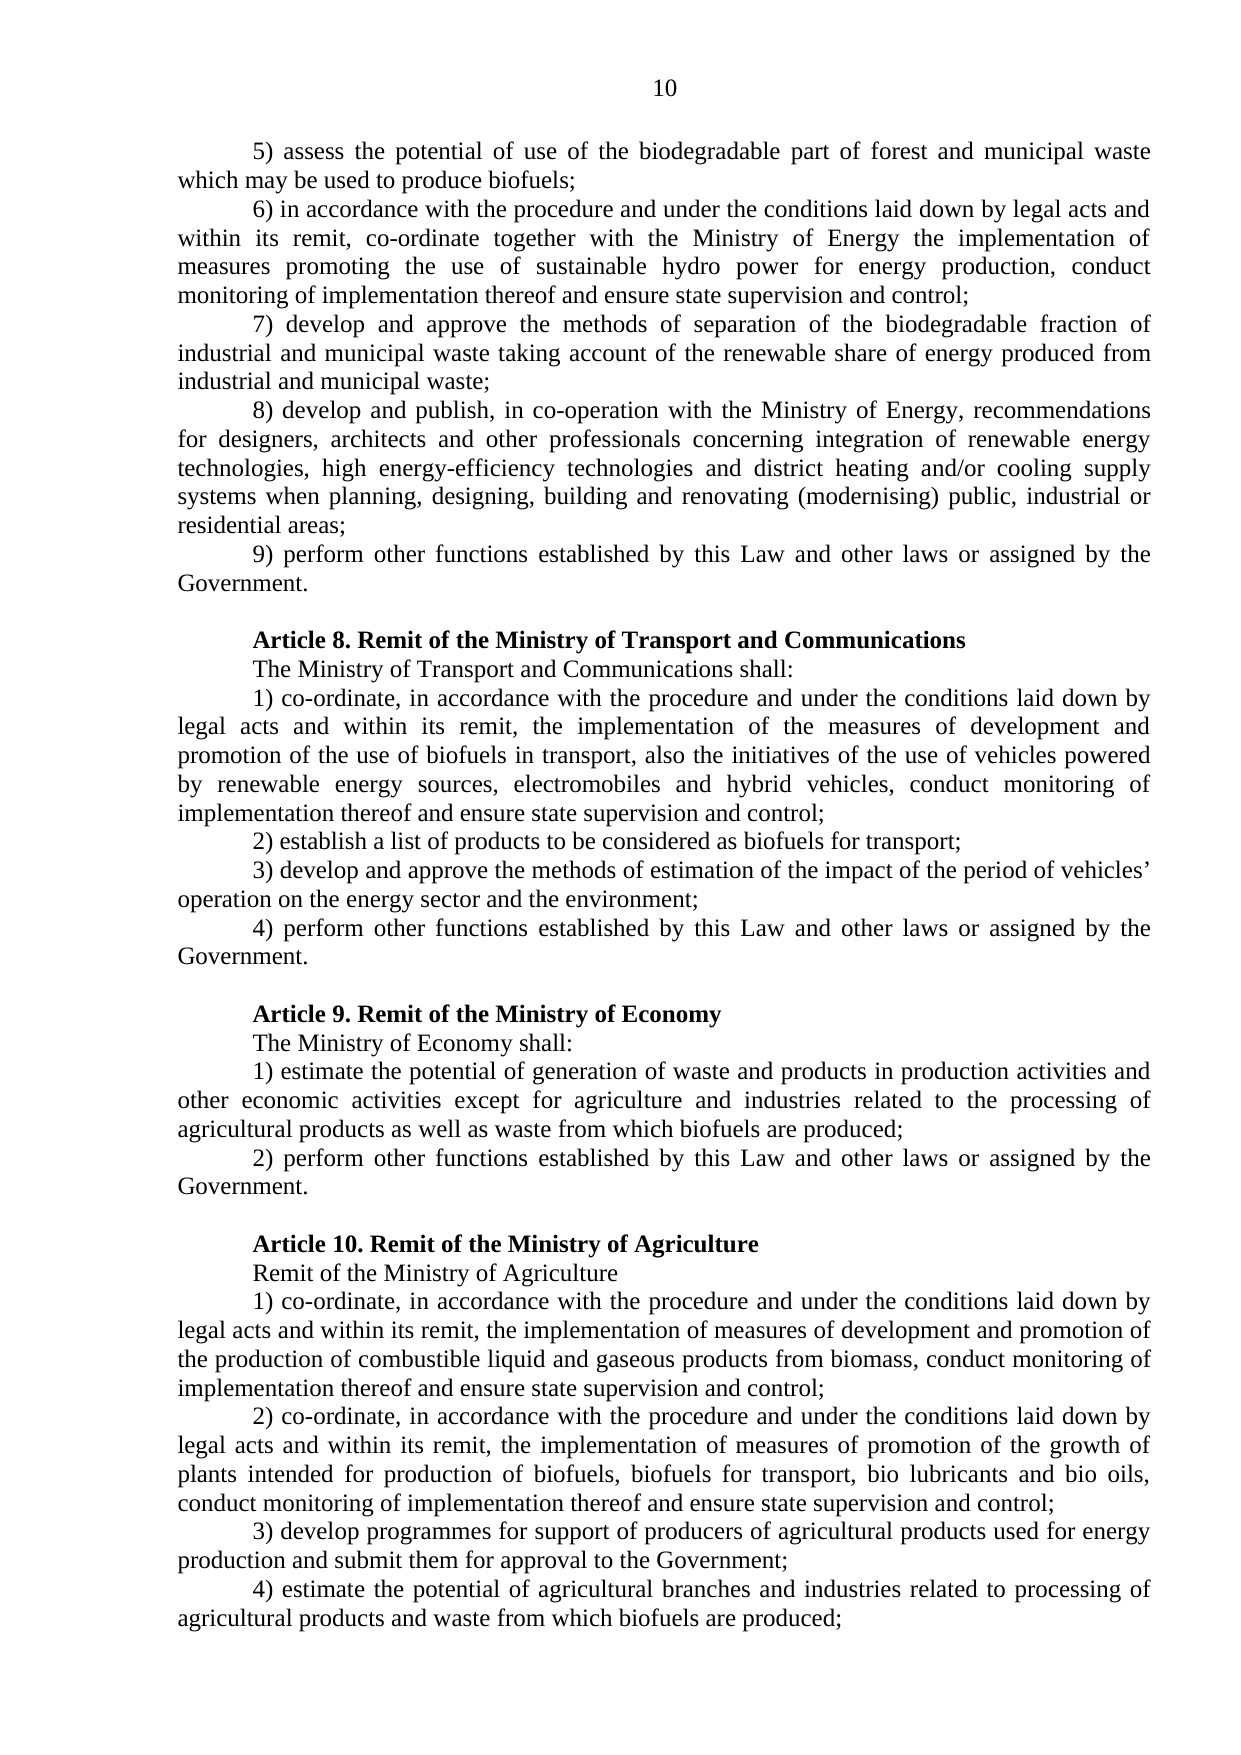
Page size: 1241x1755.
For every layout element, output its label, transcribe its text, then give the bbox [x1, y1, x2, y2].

text 1) co-ordinate, in accordance with the procedure and under the conditions laid down by legal acts and within its remit, the implementation of measures of development and promotion of the production of combustible liquid and gaseous products from biomass, conduct monitoring of implementation thereof and ensure state supervision and control; [177, 1286, 1152, 1401]
text Remit of the Ministry of Agriculture [177, 1258, 1152, 1286]
text 9) perform other functions established by this Law and other laws or assigned by the Government. [177, 539, 1152, 596]
text The Ministry of Economy shall: [177, 1028, 1152, 1056]
text 2) establish a list of products to be considered as biofuels for transport; [177, 826, 1152, 855]
text 2) co-ordinate, in accordance with the procedure and under the conditions laid down by legal acts and within its remit, the implementation of measures of promotion of the growth of plants intended for production of biofuels, biofuels for transport, bio lubricants and bio oils, conduct monitoring of implementation thereof and ensure state supervision and control; [177, 1401, 1152, 1516]
text 7) develop and approve the methods of separation of the biodegradable fraction of industrial and municipal waste taking account of the renewable share of energy produced from industrial and municipal waste; [177, 309, 1152, 395]
text 3) develop programmes for support of producers of agricultural products used for energy production and submit them for approval to the Government; [177, 1516, 1152, 1574]
text 4) perform other functions established by this Law and other laws or assigned by the Government. [177, 913, 1152, 970]
text Article 8. Remit of the Ministry of Transport and Communications [177, 625, 1152, 654]
text 3) develop and approve the methods of estimation of the impact of the period of vehicles’ operation on the energy sector and the environment; [177, 855, 1152, 913]
text 1) co-ordinate, in accordance with the procedure and under the conditions laid down by legal acts and within its remit, the implementation of the measures of development and promotion of the use of biofuels in transport, also the initiatives of the use of vehicles powered by renewable energy sources, electromobiles and hybrid vehicles, conduct monitoring of implementation thereof and ensure state supervision and control; [177, 683, 1152, 826]
text 4) estimate the potential of agricultural branches and industries related to processing of agricultural products and waste from which biofuels are produced; [177, 1574, 1152, 1631]
text Article 9. Remit of the Ministry of Economy [177, 999, 1152, 1028]
text Article 10. Remit of the Ministry of Agriculture [177, 1229, 1152, 1258]
text The Ministry of Transport and Communications shall: [177, 654, 1152, 683]
text 5) assess the potential of use of the biodegradable part of forest and municipal waste which may be used to produce biofuels; [177, 136, 1152, 194]
text 6) in accordance with the procedure and under the conditions laid down by legal acts and within its remit, co-ordinate together with the Ministry of Energy the implementation of measures promoting the use of sustainable hydro power for energy production, conduct monitoring of implementation thereof and ensure state supervision and control; [177, 194, 1152, 309]
text 2) perform other functions established by this Law and other laws or assigned by the Government. [177, 1143, 1152, 1200]
text 8) develop and publish, in co-operation with the Ministry of Energy, recommendations for designers, architects and other professionals concerning integration of renewable energy technologies, high energy-efficiency technologies and district heating and/or cooling supply systems when planning, designing, building and renovating (modernising) public, industrial or residential areas; [177, 395, 1152, 539]
text 1) estimate the potential of generation of waste and products in production activities and other economic activities except for agriculture and industries related to the processing of agricultural products as well as waste from which biofuels are produced; [177, 1056, 1152, 1143]
